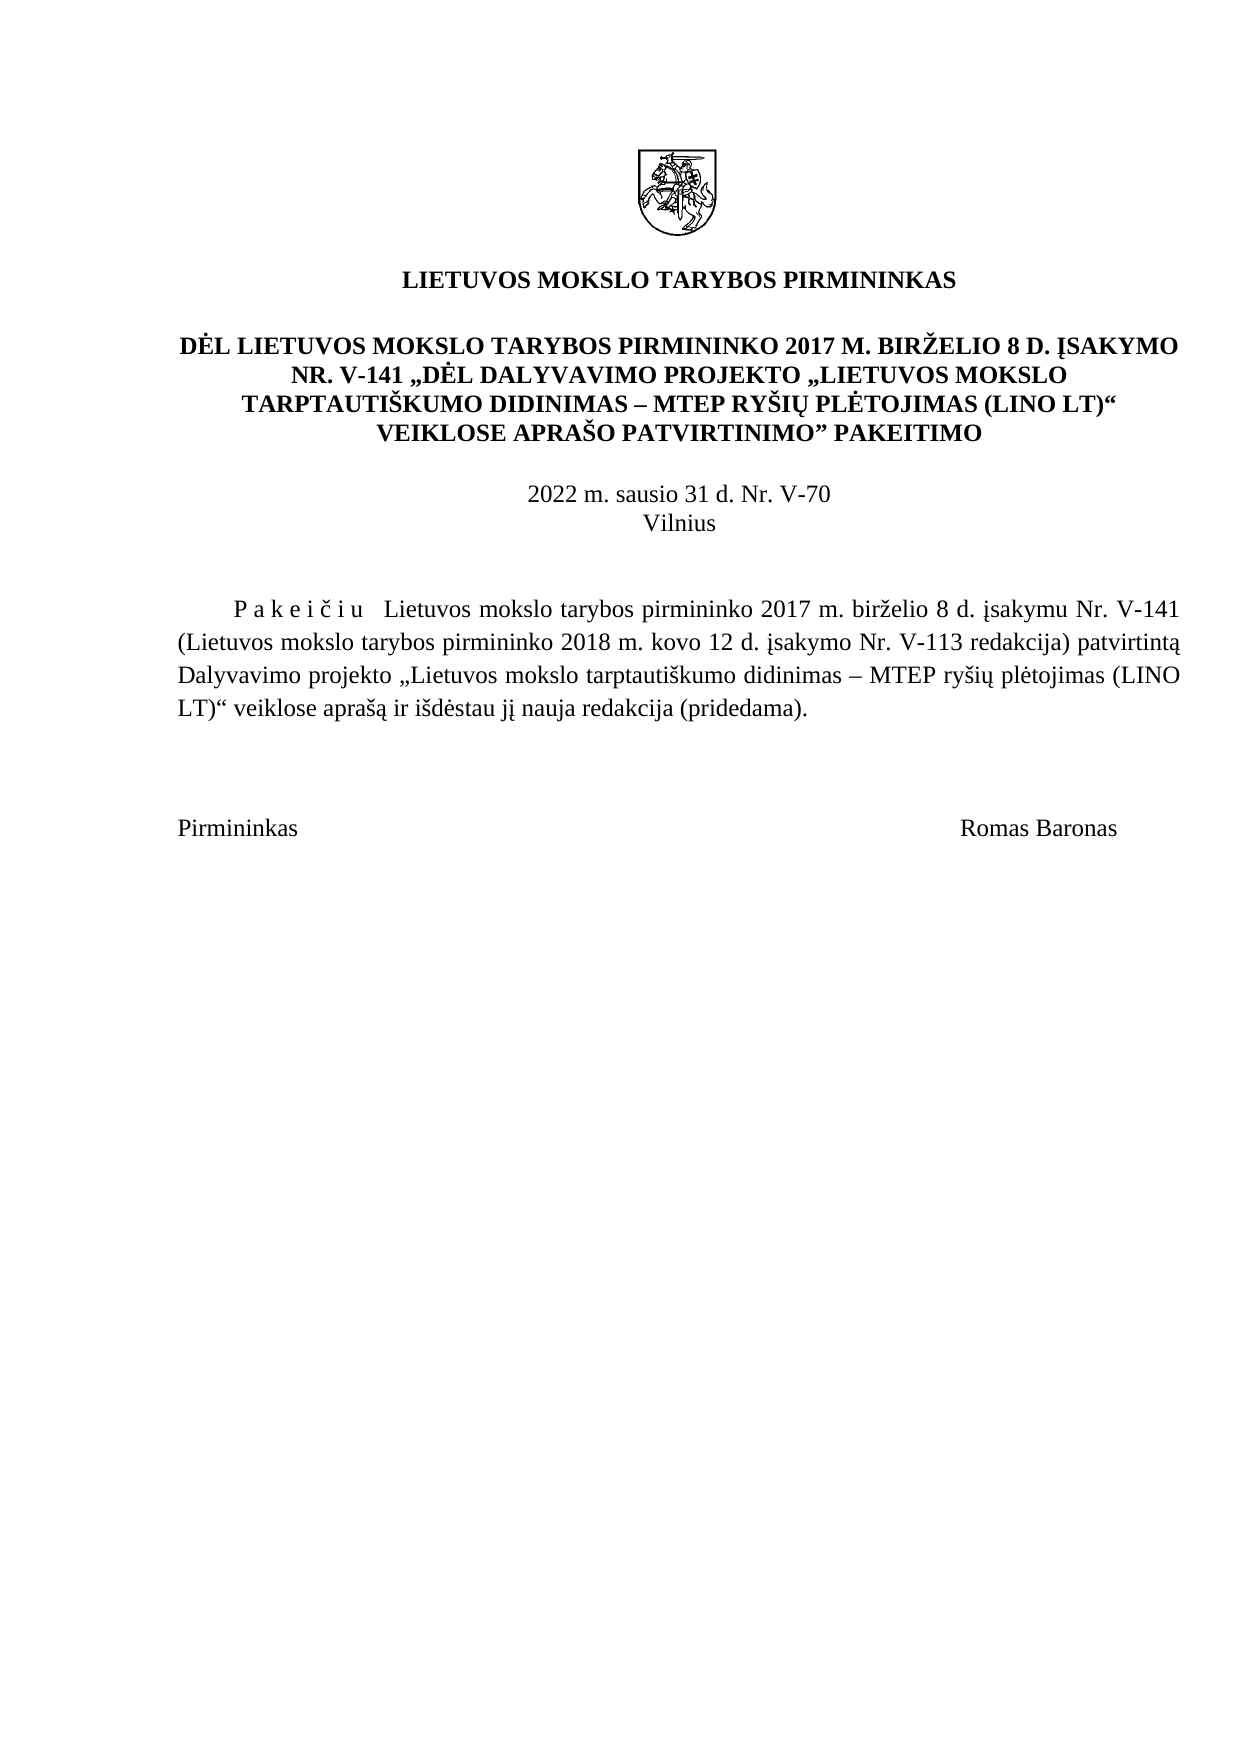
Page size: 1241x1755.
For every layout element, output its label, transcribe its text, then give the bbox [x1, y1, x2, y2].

text LIETUVOS MOKSLO TARYBOS PIRMININKAS [177, 265, 1181, 294]
text Vilnius [177, 508, 1181, 537]
text Pakeičiu Lietuvos mokslo tarybos pirmininko 2017 m. birželio 8 d. įsakymu Nr. V-141 (Lietuvos mokslo tarybos pirmininko 2018 m. kovo 12 d. įsakymo Nr. V-113 redakcija) patvirtintą Dalyvavimo projekto „Lietuvos mokslo tarptautiškumo didinimas – MTEP ryšių plėtojimas (LINO LT)“ veiklose aprašą ir išdėstau jį nauja redakcija (pridedama). [177, 594, 1181, 722]
text Pirmininkas Romas Baronas [177, 813, 1181, 841]
text DĖL LIETUVOS MOKSLO TARYBOS PIRMININKO 2017 M. BIRŽELIO 8 D. ĮSAKYMO NR. V-141 „DĖL DALYVAVIMO PROJEKTO „LIETUVOS MOKSLO TARPTAUTIŠKUMO DIDINIMAS – MTEP RYŠIŲ PLĖTOJIMAS (LINO LT)“ VEIKLOSE APRAŠO PATVirtinimo” PAKEITIMO [177, 331, 1181, 446]
text 2022 m. sausio 31 d. Nr. V-70 [177, 479, 1181, 508]
